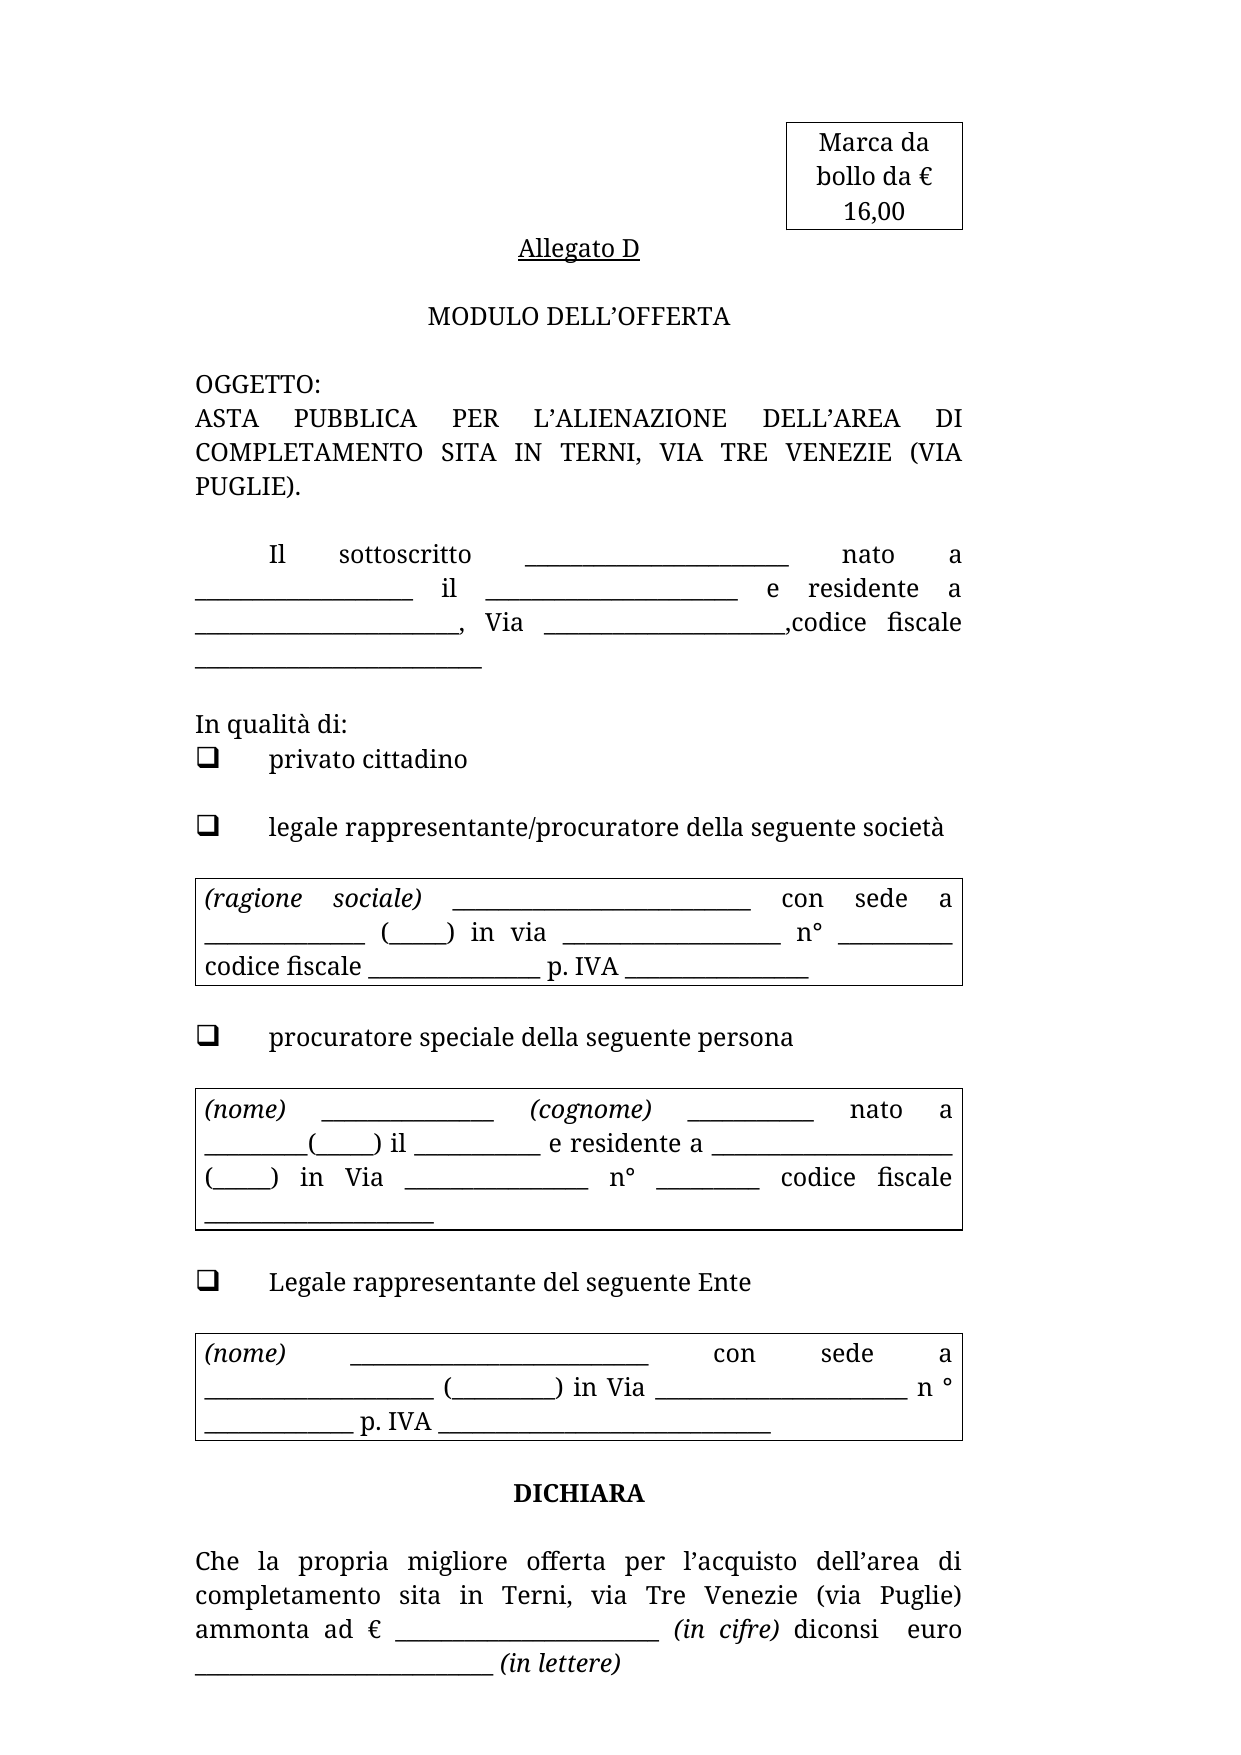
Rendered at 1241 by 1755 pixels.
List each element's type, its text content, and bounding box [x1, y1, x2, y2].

text Che la propria migliore offerta per l’acquisto dell’area di completamento sita in Terni, via Tre Venezie (via Puglie) ammonta ad € _______________________ (in cifre) diconsi euro __________________________ (in lettere) [195, 1543, 963, 1680]
text (ragione sociale) __________________________ con sede a ______________ (_____) in via ___________________ n° __________ codice fiscale _______________ p. IVA ________________ [196, 879, 962, 985]
text OGGETTO: [195, 367, 963, 401]
list legale rappresentante/procuratore della seguente società [195, 809, 963, 843]
text ASTA PUBBLICA per l’alienazione dell’area di completamento sita in Terni, via Tre Venezie (via Puglie). [195, 401, 963, 503]
text Marca da bollo da € 16,00 [787, 123, 962, 229]
text In qualità di: [195, 707, 963, 741]
text Allegato D [195, 230, 963, 264]
text MODULO DELL’OFFERTA [195, 298, 963, 332]
text Il sottoscritto _______________________ nato a ___________________ il ______________________ e residente a _______________________, Via _____________________,codice fiscale _________________________ [195, 537, 963, 673]
text (nome) _______________ (cognome) ___________ nato a _________(_____) il ___________ e residente a _____________________ (_____) in Via ________________ n° _________ codice fiscale ____________________ [196, 1089, 962, 1229]
subtitle DICHIARA [195, 1475, 963, 1509]
list Legale rappresentante del seguente Ente [195, 1265, 963, 1299]
list privato cittadino [195, 741, 963, 775]
text (nome) __________________________ con sede a ____________________ (_________) in Via ______________________ n ° _____________ p. IVA _____________________________ [196, 1334, 962, 1440]
list procuratore speciale della seguente persona [195, 1020, 963, 1054]
